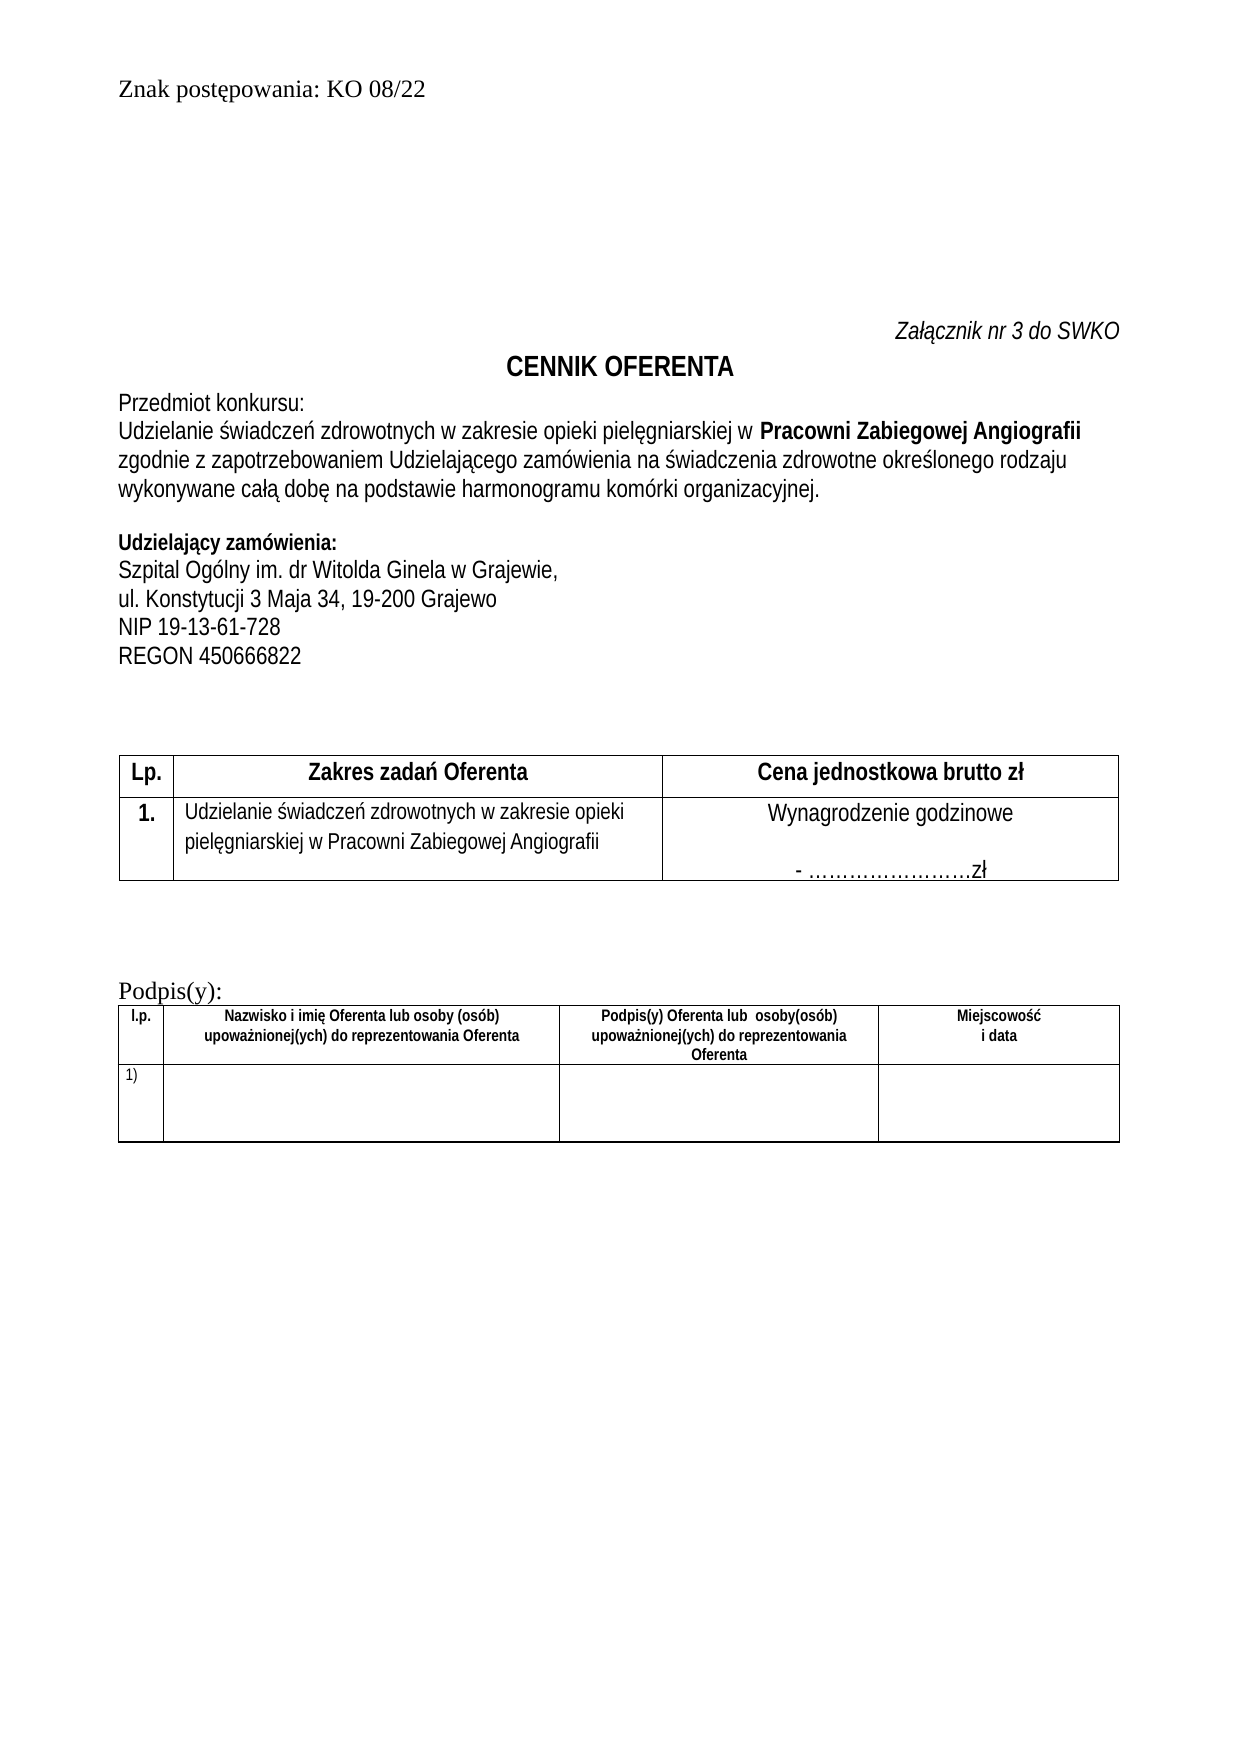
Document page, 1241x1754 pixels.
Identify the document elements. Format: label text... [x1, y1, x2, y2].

table_header l.p. [119, 1006, 163, 1064]
text CENNIK OFERENTA [118, 349, 1122, 383]
text REGON 450666822 [118, 641, 1122, 669]
table_cell [164, 1065, 559, 1141]
table_cell [879, 1065, 1119, 1141]
text Załącznik nr 3 do SWKO [118, 316, 1122, 345]
table_cell Udzielanie świadczeń zdrowotnych w zakresie opieki pielęgniarskiej w Pracowni Zabiegowej Angiografii [174, 798, 662, 879]
table_header Miejscowość i data [879, 1006, 1119, 1064]
table_cell 1) [119, 1065, 163, 1141]
subtitle zgodnie z zapotrzebowaniem Udzielającego zamówienia na świadczenia zdrowotne określonego rodzaju [118, 445, 1122, 473]
text ul. Konstytucji 3 Maja 34, 19-200 Grajewo [118, 583, 1122, 612]
table_cell 1. [120, 798, 173, 879]
subtitle Udzielanie świadczeń zdrowotnych w zakresie opieki pielęgniarskiej w Pracowni Zabiegowej Angiografii [118, 416, 1122, 445]
table_header Lp. [120, 756, 173, 797]
table_header Zakres zadań Oferenta [174, 756, 662, 797]
text Podpis(y): [118, 976, 1122, 1005]
table_cell Wynagrodzenie godzinowe - ……………………zł [663, 798, 1118, 879]
table_header Podpis(y) Oferenta lub osoby(osób) upoważnionej(ych) do reprezentowania Oferenta [560, 1006, 878, 1064]
subtitle Przedmiot konkursu: [118, 388, 1122, 416]
text Szpital Ogólny im. dr Witolda Ginela w Grajewie, [118, 555, 1122, 583]
subtitle wykonywane całą dobę na podstawie harmonogramu komórki organizacyjnej. [118, 473, 1122, 502]
table_header Cena jednostkowa brutto zł [663, 756, 1118, 797]
text NIP 19-13-61-728 [118, 612, 1122, 641]
text Udzielający zamówienia: [118, 528, 1122, 555]
table_cell [560, 1065, 878, 1141]
table_header Nazwisko i imię Oferenta lub osoby (osób) upoważnionej(ych) do reprezentowania Oferenta [164, 1006, 559, 1064]
